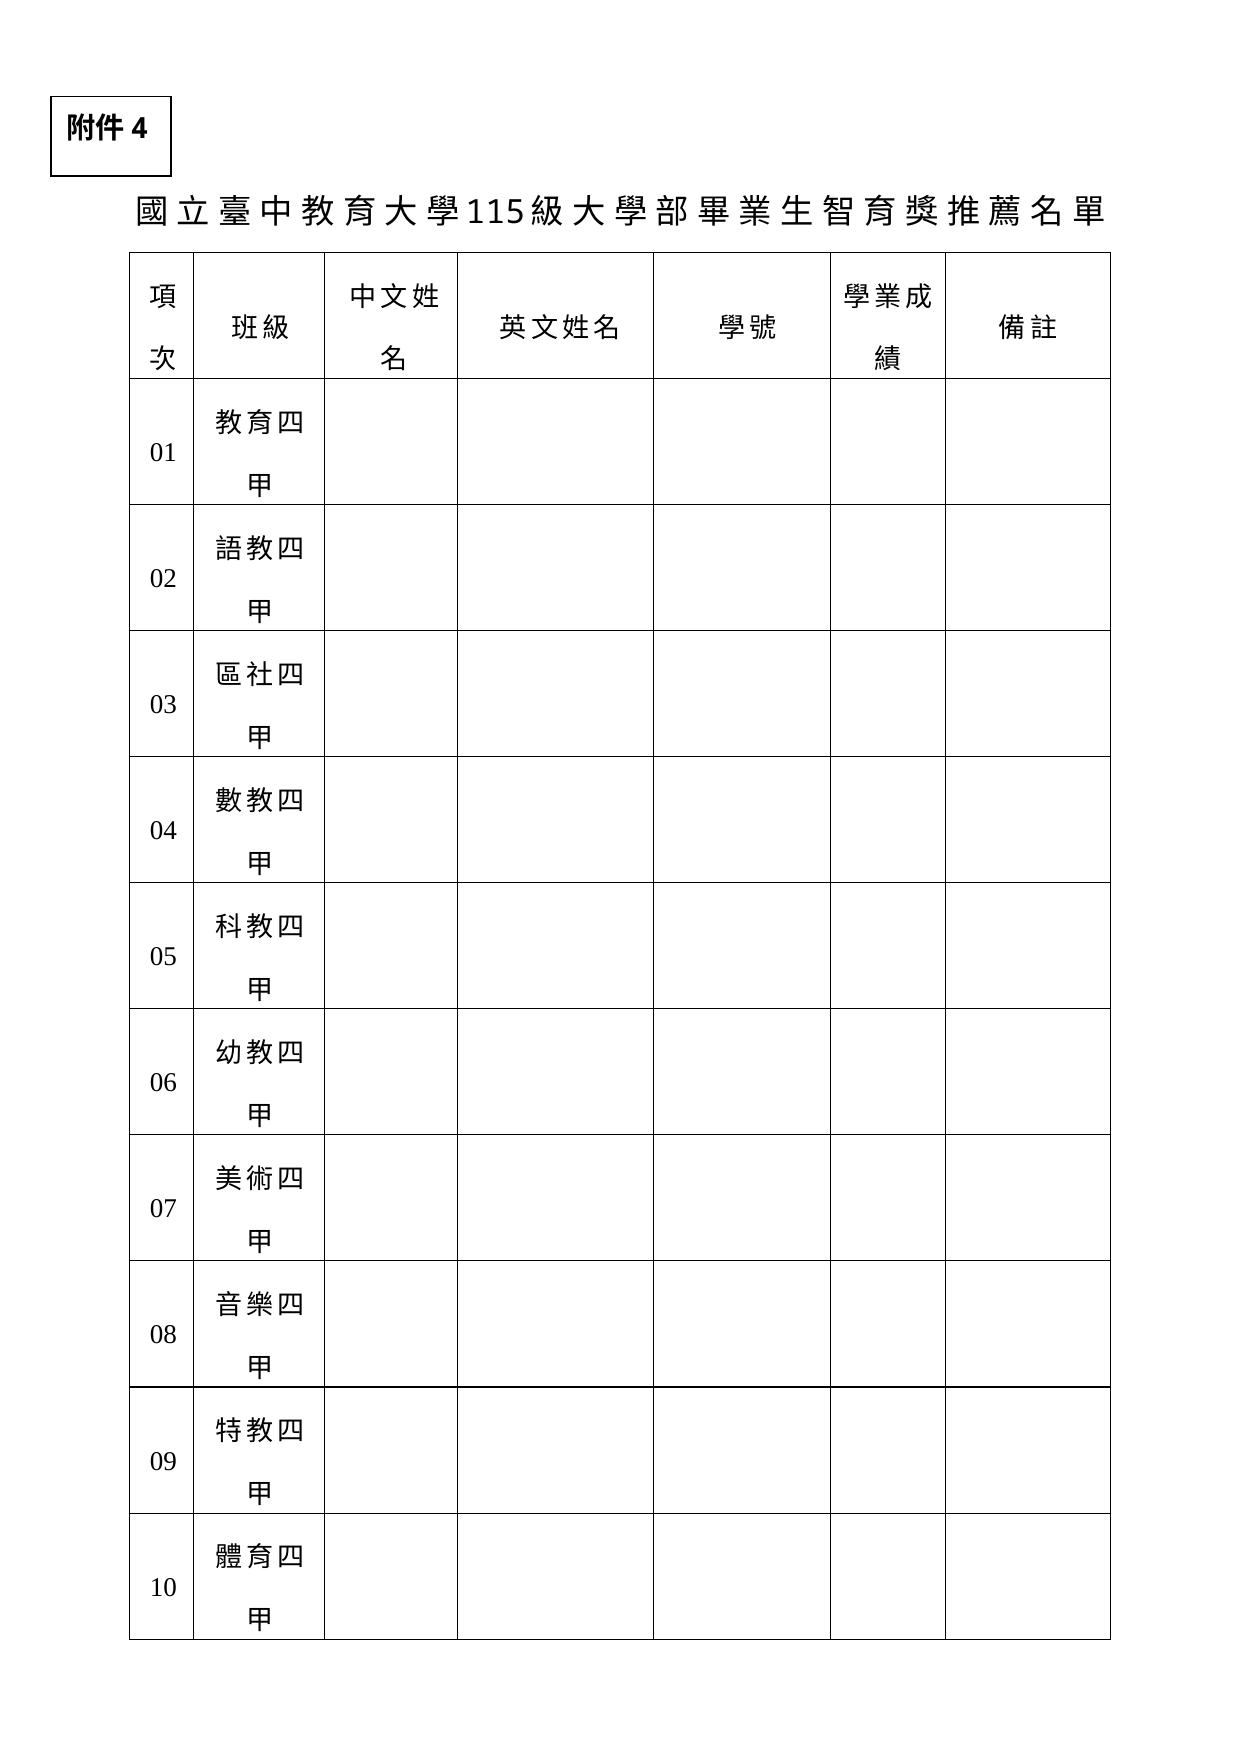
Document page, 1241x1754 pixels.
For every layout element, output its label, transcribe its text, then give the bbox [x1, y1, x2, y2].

table_cell 06 [130, 1009, 193, 1134]
table_cell [325, 1135, 457, 1260]
table_cell [654, 757, 830, 882]
table_cell [654, 1388, 830, 1512]
table_cell [946, 379, 1110, 504]
table_cell [458, 1514, 653, 1638]
table_cell [654, 505, 830, 630]
table_cell [325, 379, 457, 504]
table_cell [325, 1388, 457, 1512]
text 國立臺中教育大學115級大學部畢業生智育獎推薦名單 [32, 127, 1209, 252]
table_cell 03 [130, 631, 193, 756]
table_cell [458, 1009, 653, 1134]
table_cell 01 [130, 379, 193, 504]
table_cell [831, 1388, 945, 1512]
table_cell 音樂四甲 [194, 1261, 324, 1386]
table_cell 語教四甲 [194, 505, 324, 630]
table_cell [325, 1514, 457, 1638]
table_header 學業成績 [831, 253, 945, 378]
table_cell [946, 1009, 1110, 1134]
table_cell [654, 1135, 830, 1260]
table_cell 區社四甲 [194, 631, 324, 756]
table_cell 幼教四甲 [194, 1009, 324, 1134]
table_cell [325, 1261, 457, 1386]
table_cell [831, 379, 945, 504]
table_cell 04 [130, 757, 193, 882]
table_cell 科教四甲 [194, 883, 324, 1008]
table_cell [831, 1261, 945, 1386]
table_cell [325, 757, 457, 882]
table_cell [325, 883, 457, 1008]
table_cell [946, 631, 1110, 756]
table_cell 08 [130, 1261, 193, 1386]
table_cell 07 [130, 1135, 193, 1260]
table_cell [946, 505, 1110, 630]
table_cell 教育四甲 [194, 379, 324, 504]
table_cell [946, 1514, 1110, 1638]
table_cell 體育四甲 [194, 1514, 324, 1638]
table_cell [831, 757, 945, 882]
table_cell 特教四甲 [194, 1388, 324, 1512]
table_cell 10 [130, 1514, 193, 1638]
table_cell [458, 883, 653, 1008]
table_header 英文姓名 [458, 253, 653, 378]
table_cell [325, 1009, 457, 1134]
table_cell [654, 379, 830, 504]
table_cell 美術四甲 [194, 1135, 324, 1260]
table_cell [654, 883, 830, 1008]
table_cell [831, 1135, 945, 1260]
table_cell [831, 1009, 945, 1134]
table_header 班級 [194, 253, 324, 378]
table_cell [831, 631, 945, 756]
table_cell [325, 631, 457, 756]
table_cell [831, 505, 945, 630]
table_cell [946, 1388, 1110, 1512]
table_cell [654, 1009, 830, 1134]
table_cell [946, 883, 1110, 1008]
table_cell 數教四甲 [194, 757, 324, 882]
table_header 中文姓名 [325, 253, 457, 378]
table_cell [458, 379, 653, 504]
table_cell [458, 1261, 653, 1386]
table_cell [458, 505, 653, 630]
table_cell [654, 1261, 830, 1386]
table_cell [458, 1388, 653, 1512]
table_cell [654, 631, 830, 756]
table_cell 02 [130, 505, 193, 630]
table_cell [946, 757, 1110, 882]
table_cell [458, 757, 653, 882]
table_header 學號 [654, 253, 830, 378]
table_header 備註 [946, 253, 1110, 378]
table_header 項次 [130, 253, 193, 378]
table_cell [458, 631, 653, 756]
table_cell [946, 1261, 1110, 1386]
table_cell 09 [130, 1388, 193, 1512]
table_cell [831, 1514, 945, 1638]
table_cell [458, 1135, 653, 1260]
table_cell [654, 1514, 830, 1638]
table_cell [325, 505, 457, 630]
text 附件4 [66, 105, 155, 147]
table_cell [946, 1135, 1110, 1260]
table_cell [831, 883, 945, 1008]
table_cell 05 [130, 883, 193, 1008]
